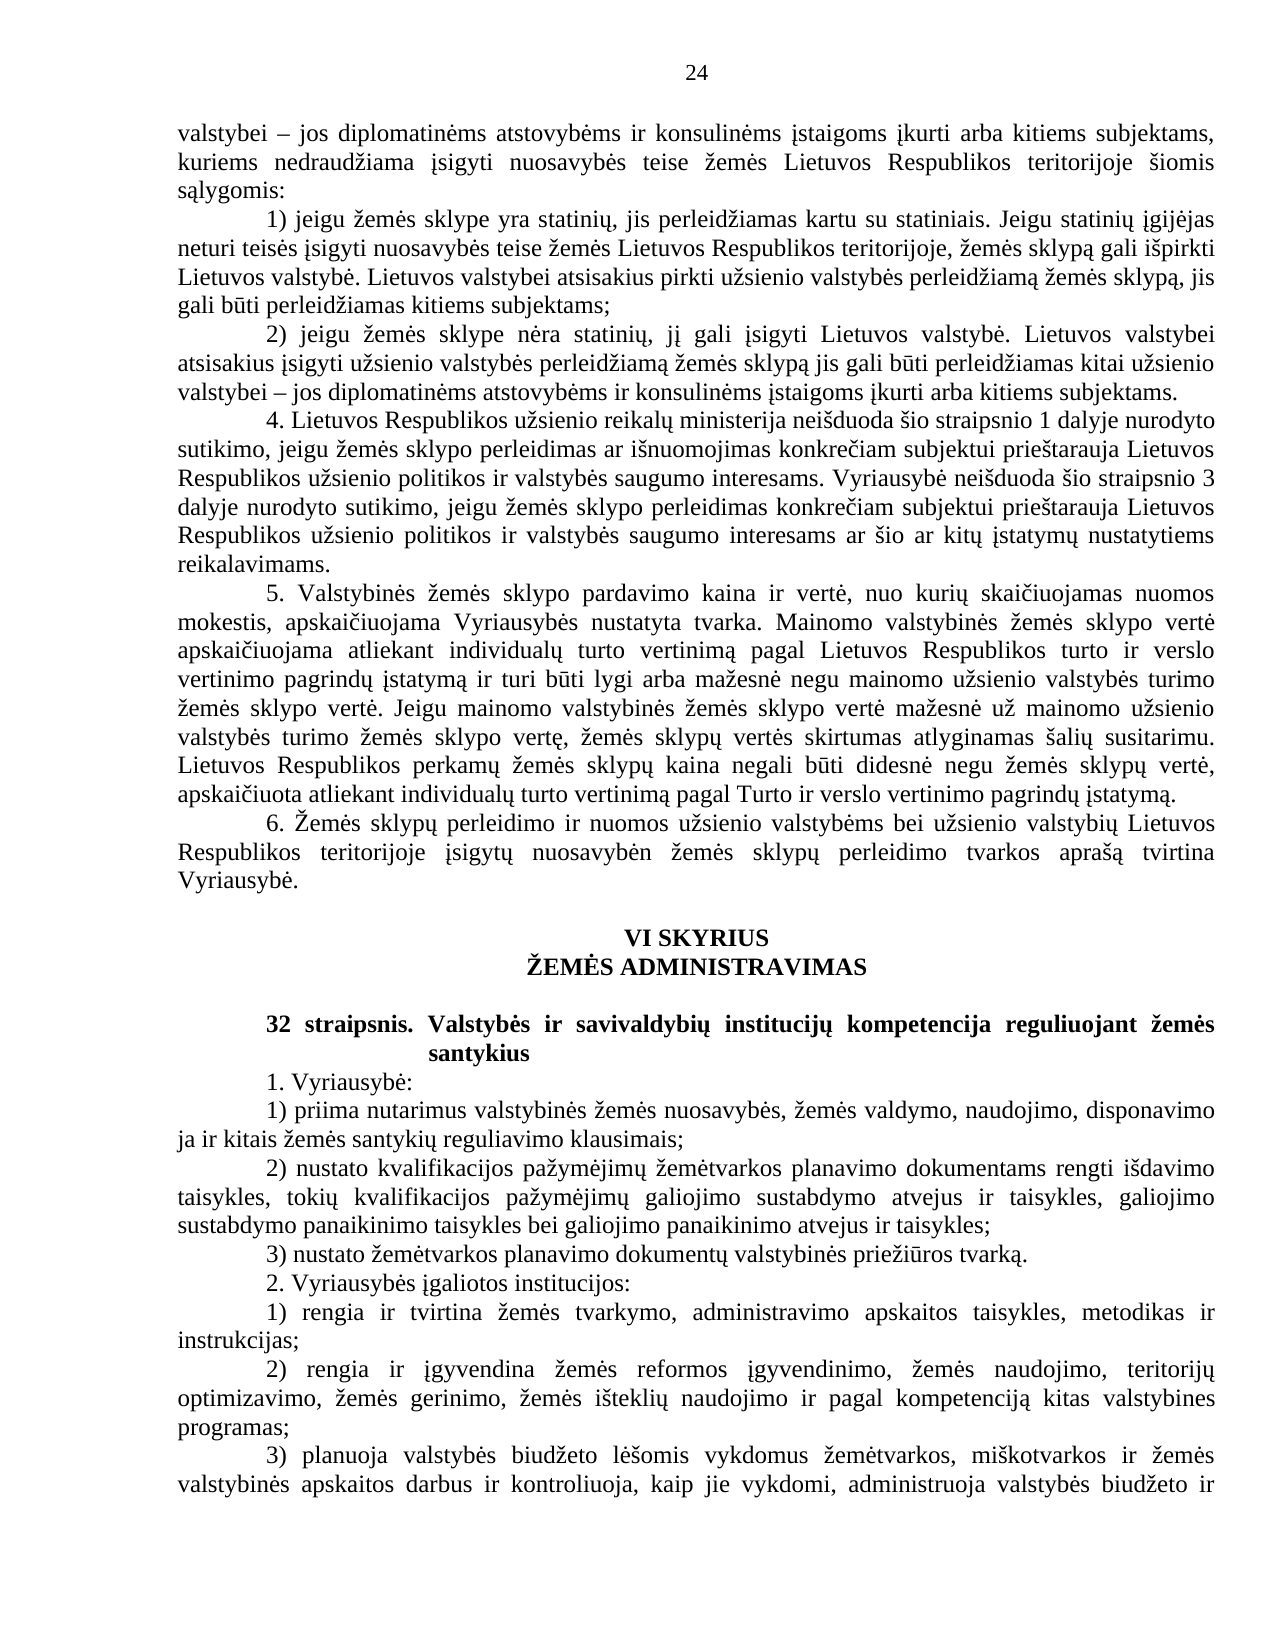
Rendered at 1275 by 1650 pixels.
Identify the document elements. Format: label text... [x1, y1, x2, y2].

text 3) nustato žemėtvarkos planavimo dokumentų valstybinės priežiūros tvarką. [177, 1239, 1216, 1268]
text 3) planuoja valstybės biudžeto lėšomis vykdomus žemėtvarkos, miškotvarkos ir žemės valstybinės apskaitos darbus ir kontroliuoja, kaip jie vykdomi, administruoja valstybės biudžeto ir [177, 1441, 1216, 1498]
text 5. Valstybinės žemės sklypo pardavimo kaina ir vertė, nuo kurių skaičiuojamas nuomos mokestis, apskaičiuojama Vyriausybės nustatyta tvarka. Mainomo valstybinės žemės sklypo vertė apskaičiuojama atliekant individualų turto vertinimą pagal Lietuvos Respublikos turto ir verslo vertinimo pagrindų įstatymą ir turi būti lygi arba mažesnė negu mainomo užsienio valstybės turimo žemės sklypo vertė. Jeigu mainomo valstybinės žemės sklypo vertė mažesnė už mainomo užsienio valstybės turimo žemės sklypo vertę, žemės sklypų vertės skirtumas atlyginamas šalių susitarimu. Lietuvos Respublikos perkamų žemės sklypų kaina negali būti didesnė negu žemės sklypų vertė, apskaičiuota atliekant individualų turto vertinimą pagal Turto ir verslo vertinimo pagrindų įstatymą. [177, 578, 1216, 808]
text 4. Lietuvos Respublikos užsienio reikalų ministerija neišduoda šio straipsnio 1 dalyje nurodyto sutikimo, jeigu žemės sklypo perleidimas ar išnuomojimas konkrečiam subjektui prieštarauja Lietuvos Respublikos užsienio politikos ir valstybės saugumo interesams. Vyriausybė neišduoda šio straipsnio 3 dalyje nurodyto sutikimo, jeigu žemės sklypo perleidimas konkrečiam subjektui prieštarauja Lietuvos Respublikos užsienio politikos ir valstybės saugumo interesams ar šio ar kitų įstatymų nustatytiems reikalavimams. [177, 406, 1216, 578]
text 1) rengia ir tvirtina žemės tvarkymo, administravimo apskaitos taisykles, metodikas ir instrukcijas; [177, 1297, 1216, 1354]
text 1. Vyriausybė: [177, 1067, 1216, 1096]
text 1) jeigu žemės sklype yra statinių, jis perleidžiamas kartu su statiniais. Jeigu statinių įgijėjas neturi teisės įsigyti nuosavybės teise žemės Lietuvos Respublikos teritorijoje, žemės sklypą gali išpirkti Lietuvos valstybė. Lietuvos valstybei atsisakius pirkti užsienio valstybės perleidžiamą žemės sklypą, jis gali būti perleidžiamas kitiems subjektams; [177, 204, 1216, 319]
text 6. Žemės sklypų perleidimo ir nuomos užsienio valstybėms bei užsienio valstybių Lietuvos Respublikos teritorijoje įsigytų nuosavybėn žemės sklypų perleidimo tvarkos aprašą tvirtina Vyriausybė. [177, 808, 1216, 894]
text 2) rengia ir įgyvendina žemės reformos įgyvendinimo, žemės naudojimo, teritorijų optimizavimo, žemės gerinimo, žemės išteklių naudojimo ir pagal kompetenciją kitas valstybines programas; [177, 1354, 1216, 1441]
text 2. Vyriausybės įgaliotos institucijos: [177, 1268, 1216, 1297]
text 1) priima nutarimus valstybinės žemės nuosavybės, žemės valdymo, naudojimo, disponavimo ja ir kitais žemės santykių reguliavimo klausimais; [177, 1096, 1216, 1153]
text valstybei – jos diplomatinėms atstovybėms ir konsulinėms įstaigoms įkurti arba kitiems subjektams, kuriems nedraudžiama įsigyti nuosavybės teise žemės Lietuvos Respublikos teritorijoje šiomis sąlygomis: [177, 118, 1216, 204]
text 2) jeigu žemės sklype nėra statinių, jį gali įsigyti Lietuvos valstybė. Lietuvos valstybei atsisakius įsigyti užsienio valstybės perleidžiamą žemės sklypą jis gali būti perleidžiamas kitai užsienio valstybei – jos diplomatinėms atstovybėms ir konsulinėms įstaigoms įkurti arba kitiems subjektams. [177, 319, 1216, 406]
subtitle VI skyrius [177, 923, 1216, 952]
text 32 straipsnis. Valstybės ir savivaldybių institucijų kompetencija reguliuojant žemės santykius [266, 1009, 1216, 1067]
text 2) nustato kvalifikacijos pažymėjimų žemėtvarkos planavimo dokumentams rengti išdavimo taisykles, tokių kvalifikacijos pažymėjimų galiojimo sustabdymo atvejus ir taisykles, galiojimo sustabdymo panaikinimo taisykles bei galiojimo panaikinimo atvejus ir taisykles; [177, 1153, 1216, 1239]
subtitle Žemės administravimas [177, 952, 1216, 981]
